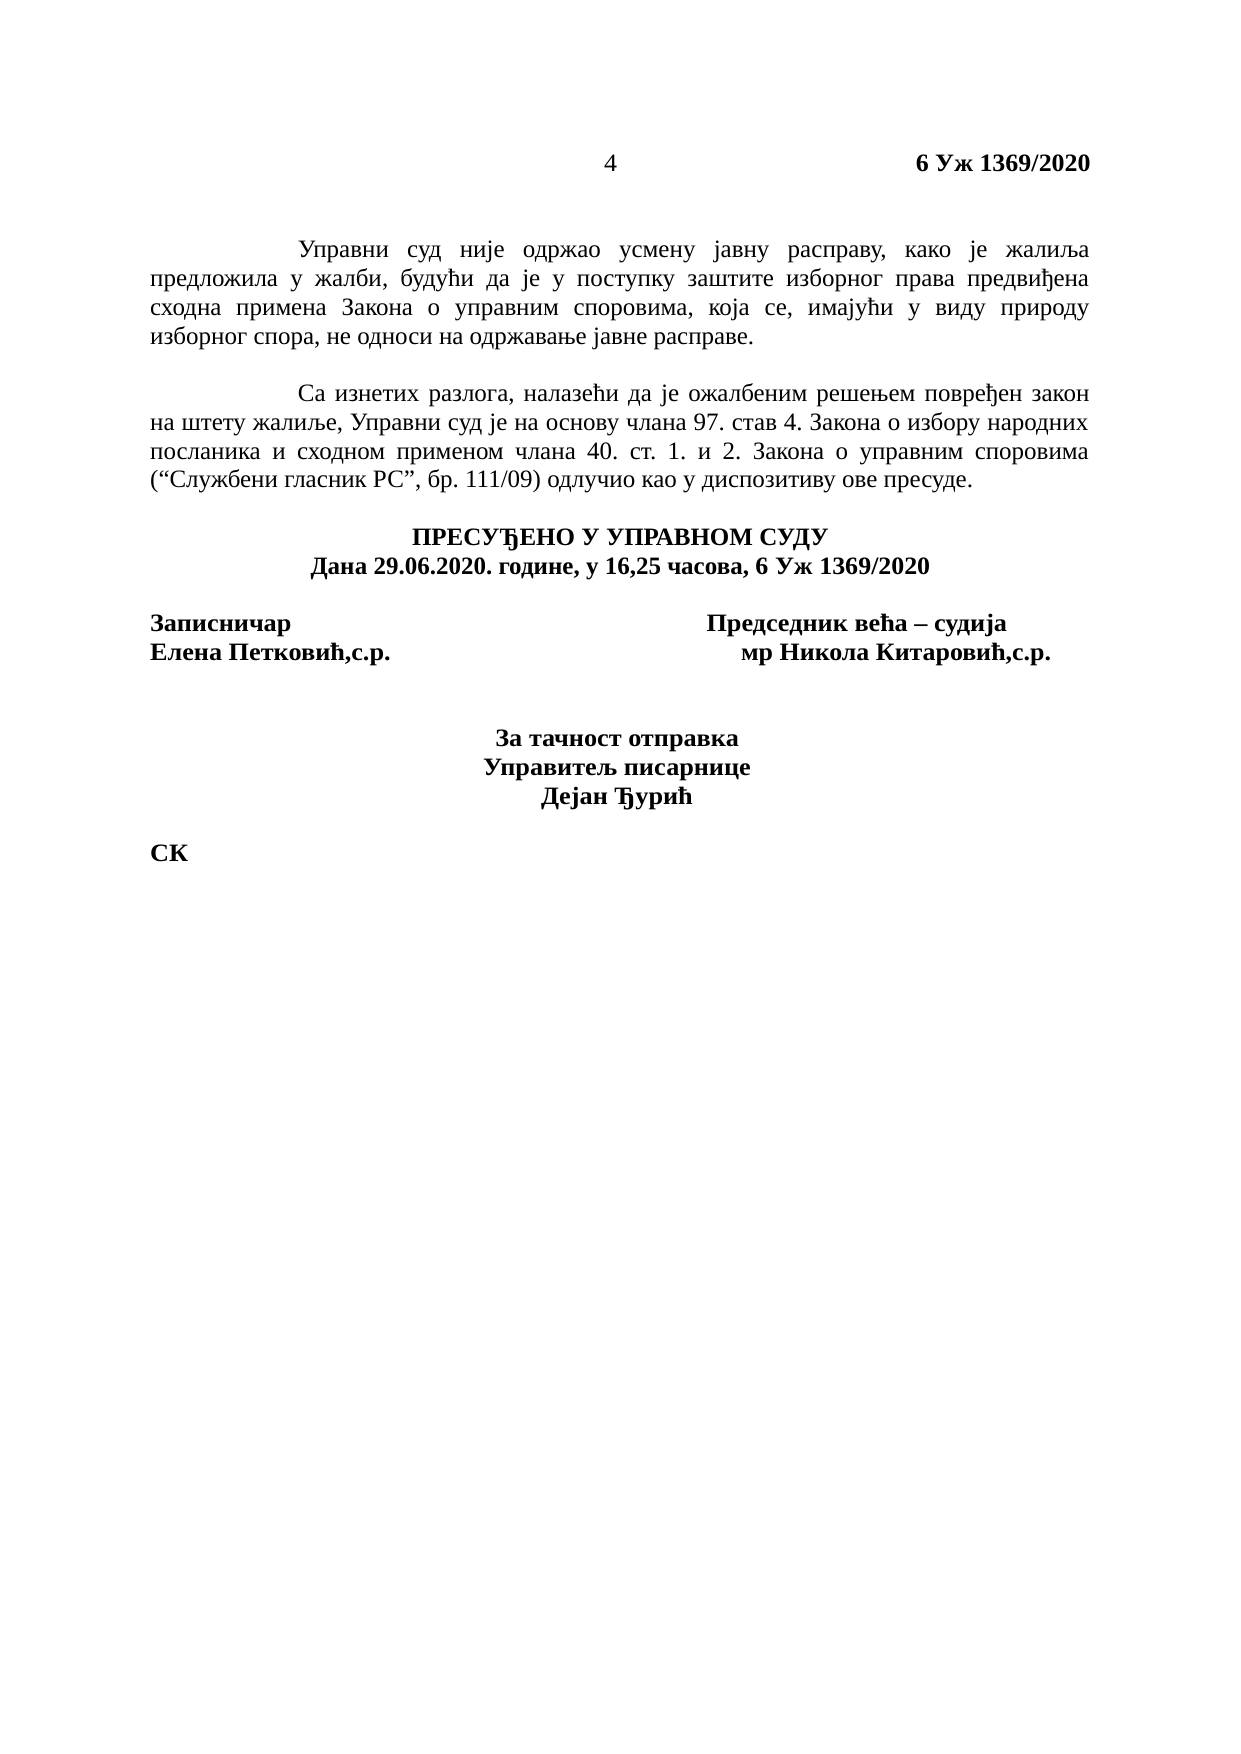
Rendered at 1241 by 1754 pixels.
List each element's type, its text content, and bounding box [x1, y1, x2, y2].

text Записничар Председник већа – судија [150, 608, 1090, 637]
text СК [150, 838, 1090, 867]
text Управитељ писарнице [150, 752, 1090, 781]
text Са изнетих разлога, налазећи да је ожалбеним решењем повређен закон на штету жалиље, Управни суд је на основу члана 97. став 4. Закона о избору народних посланика и сходном применом члана 40. ст. 1. и 2. Закона о управним споровима (“Службени гласник РС”, бр. 111/09) одлучио као у диспозитиву ове пресуде. [150, 378, 1090, 493]
text ПРЕСУЂЕНО У УПРАВНОМ СУДУ [150, 522, 1090, 551]
text Дејан Ђурић [150, 781, 1090, 809]
text Управни суд није одржао усмену јавну расправу, како је жалиља предложила у жалби, будући да је у поступку заштите изборног права предвиђена сходна примена Закона о управним споровима, која се, имајући у виду природу изборног спора, не односи на одржавање јавне расправе. [150, 234, 1090, 349]
text За тачност отправка [150, 723, 1090, 752]
text Елена Петковић,с.р. мр Никола Китаровић,с.р. [150, 637, 1090, 666]
text Дана 29.06.2020. године, у 16,25 часова, 6 Уж 1369/2020 [150, 551, 1090, 579]
